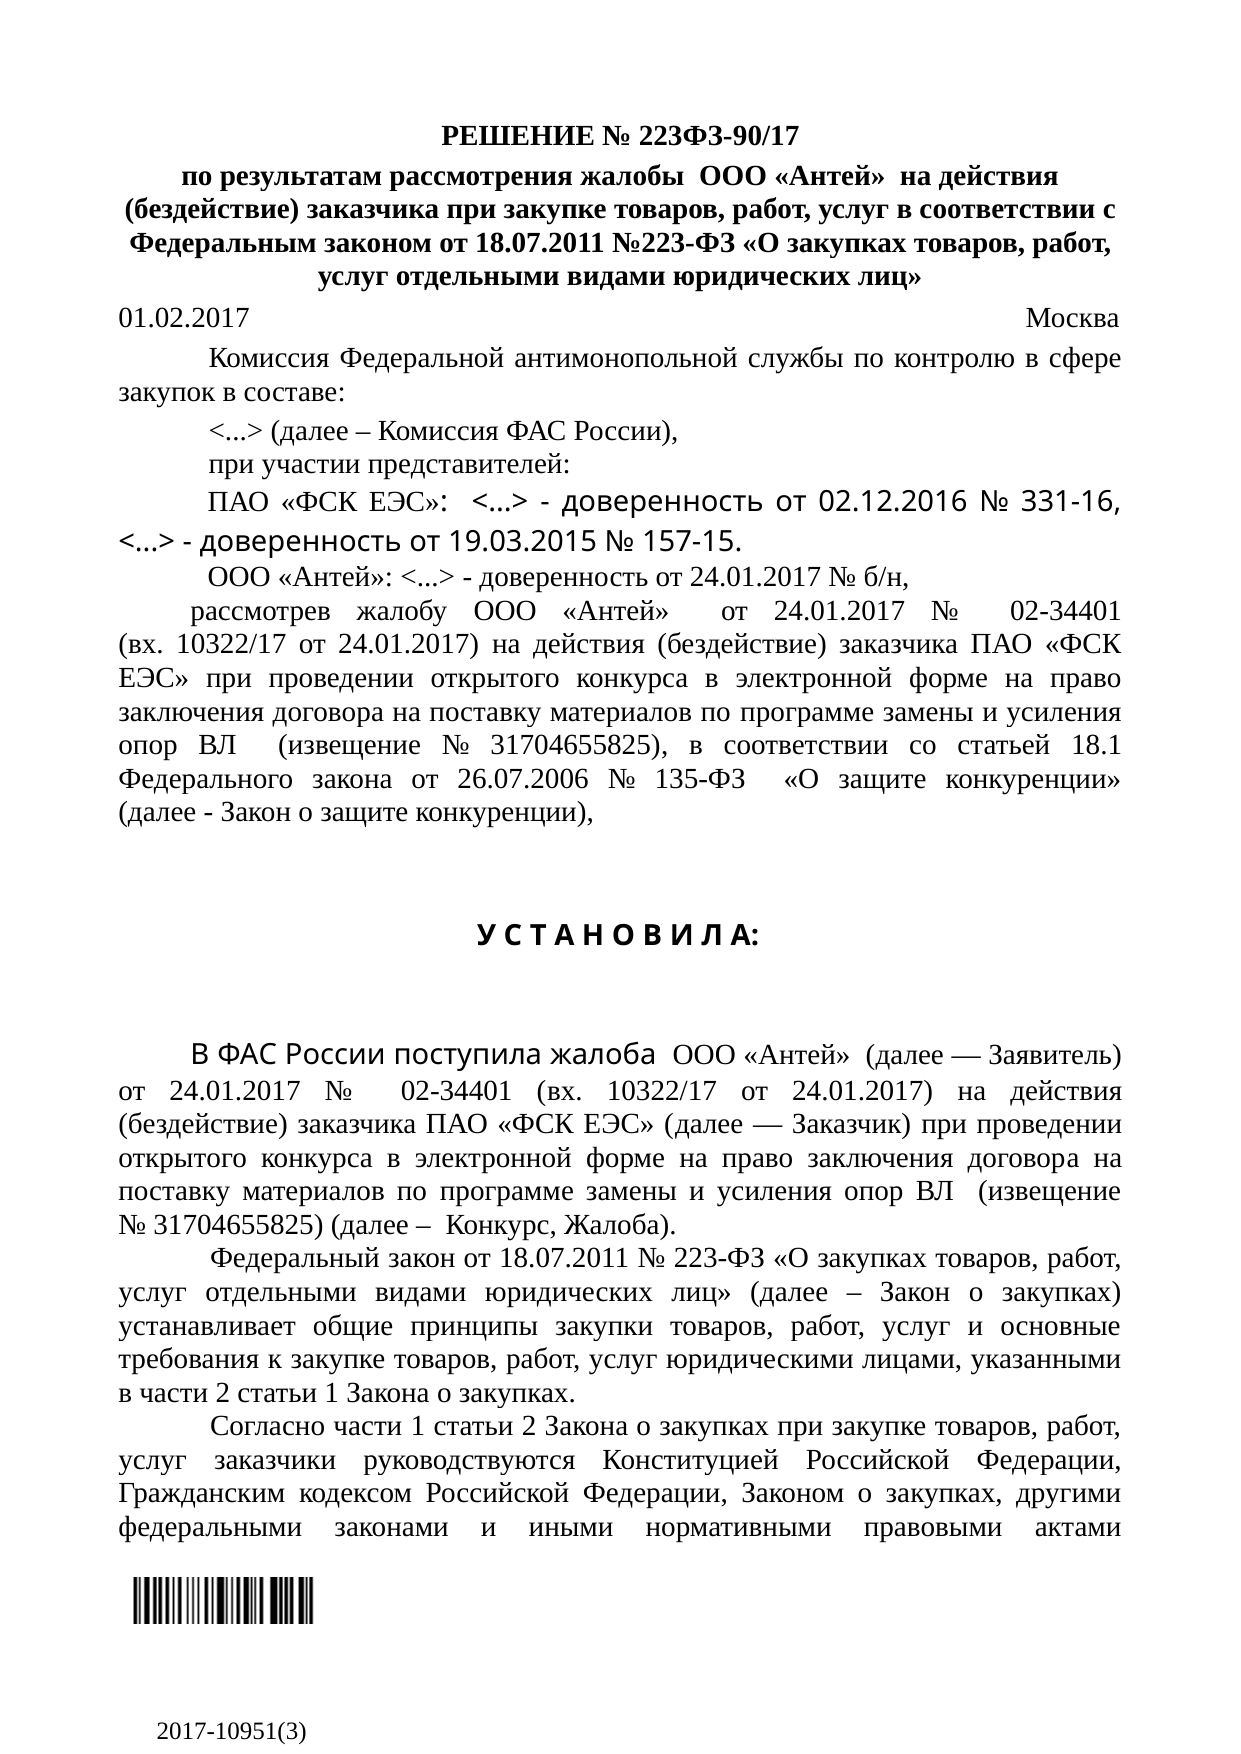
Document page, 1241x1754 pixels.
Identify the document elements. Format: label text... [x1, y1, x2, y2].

text рассмотрев жалобу ООО «Антей» от 24.01.2017 № 02-34401 (вх. 10322/17 от 24.01.2017) на действия (бездействие) заказчика ПАО «ФСК ЕЭС» при проведении открытого конкурса в электронной форме на право заключения договора на поставку материалов по программе замены и усиления опор ВЛ (извещение № 31704655825), в соответствии со статьей 18.1 Федерального закона от 26.07.2006 № 135-ФЗ «О защите конкуренции» (далее - Закон о защите конкуренции), [118, 593, 1122, 828]
text ООО «Антей»: <...> - доверенность от 24.01.2017 № б/н, [118, 559, 1122, 593]
text <...> (далее – Комиссия ФАС России), [118, 413, 1122, 447]
text при участии представителей: [118, 447, 1122, 480]
text РЕШЕНИЕ № 223ФЗ-90/17 [118, 118, 1122, 152]
text 01.02.2017 Москва [118, 301, 1122, 334]
text Федеральный закон от 18.07.2011 № 223-ФЗ «О закупках товаров, работ, услуг отдельными видами юридических лиц» (далее – Закон о закупках) устанавливает общие принципы закупки товаров, работ, услуг и основные требования к закупке товаров, работ, услуг юридическими лицами, указанными в части 2 статьи 1 Закона о закупках. [118, 1241, 1122, 1408]
text В ФАС России поступила жалоба ООО «Антей» (далее — Заявитель) от 24.01.2017 № 02-34401 (вх. 10322/17 от 24.01.2017) на действия (бездействие) заказчика ПАО «ФСК ЕЭС» (далее — Заказчик) при проведении открытого конкурса в электронной форме на право заключения договора на поставку материалов по программе замены и усиления опор ВЛ (извещение № 31704655825) (далее – Конкурс, Жалоба). [118, 1033, 1122, 1241]
text Комиссия Федеральной антимонопольной службы по контролю в сфере закупок в составе: [118, 340, 1122, 407]
text У С Т А Н О В И Л А: [114, 914, 1122, 954]
text Согласно части 1 статьи 2 Закона о закупках при закупке товаров, работ, услуг заказчики руководствуются Конституцией Российской Федерации, Гражданским кодексом Российской Федерации, Законом о закупках, другими федеральными законами и иными нормативными правовыми актами [118, 1408, 1122, 1542]
picture [118, 1577, 331, 1624]
text ПАО «ФСК ЕЭС»: <...> - доверенность от 02.12.2016 № 331-16, <...> - доверенность от 19.03.2015 № 157-15. [118, 480, 1122, 559]
text по результатам рассмотрения жалобы ООО «Антей» на действия (бездействие) заказчика при закупке товаров, работ, услуг в соответствии с Федеральным законом от 18.07.2011 №223-ФЗ «О закупках товаров, работ, услуг отдельными видами юридических лиц» [118, 158, 1122, 292]
